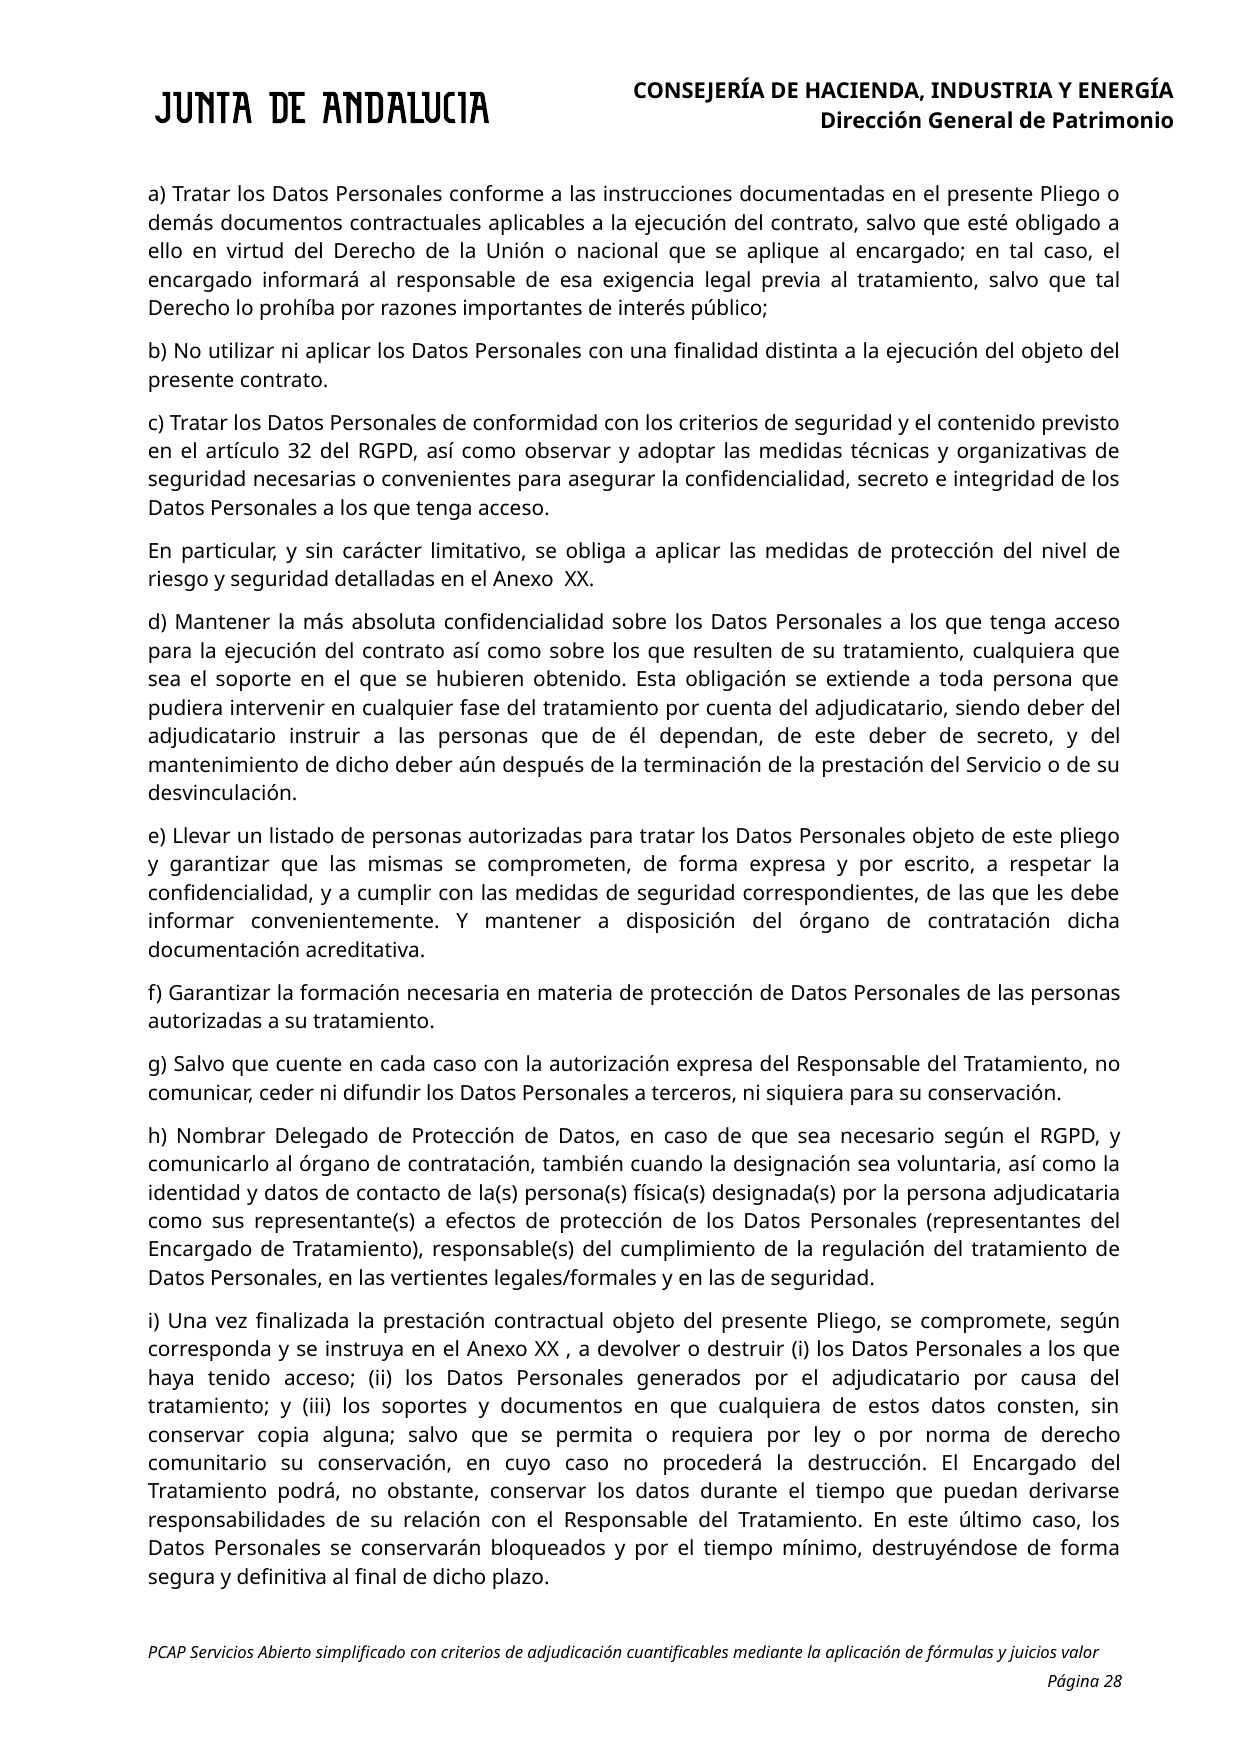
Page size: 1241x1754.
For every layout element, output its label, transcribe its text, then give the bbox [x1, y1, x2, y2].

text a) Tratar los Datos Personales conforme a las instrucciones documentadas en el presente Pliego o demás documentos contractuales aplicables a la ejecución del contrato, salvo que esté obligado a ello en virtud del Derecho de la Unión o nacional que se aplique al encargado; en tal caso, el encargado informará al responsable de esa exigencia legal previa al tratamiento, salvo que tal Derecho lo prohíba por razones importantes de interés público; [148, 179, 1122, 322]
text i) Una vez finalizada la prestación contractual objeto del presente Pliego, se compromete, según corresponda y se instruya en el Anexo XX , a devolver o destruir (i) los Datos Personales a los que haya tenido acceso; (ii) los Datos Personales generados por el adjudicatario por causa del tratamiento; y (iii) los soportes y documentos en que cualquiera de estos datos consten, sin conservar copia alguna; salvo que se permita o requiera por ley o por norma de derecho comunitario su conservación, en cuyo caso no procederá la destrucción. El Encargado del Tratamiento podrá, no obstante, conservar los datos durante el tiempo que puedan derivarse responsabilidades de su relación con el Responsable del Tratamiento. En este último caso, los Datos Personales se conservarán bloqueados y por el tiempo mínimo, destruyéndose de forma segura y definitiva al final de dicho plazo. [148, 1306, 1122, 1590]
text d) Mantener la más absoluta confidencialidad sobre los Datos Personales a los que tenga acceso para la ejecución del contrato así como sobre los que resulten de su tratamiento, cualquiera que sea el soporte en el que se hubieren obtenido. Esta obligación se extiende a toda persona que pudiera intervenir en cualquier fase del tratamiento por cuenta del adjudicatario, siendo deber del adjudicatario instruir a las personas que de él dependan, de este deber de secreto, y del mantenimiento de dicho deber aún después de la terminación de la prestación del Servicio o de su desvinculación. [148, 607, 1122, 807]
text e) Llevar un listado de personas autorizadas para tratar los Datos Personales objeto de este pliego y garantizar que las mismas se comprometen, de forma expresa y por escrito, a respetar la confidencialidad, y a cumplir con las medidas de seguridad correspondientes, de las que les debe informar convenientemente. Y mantener a disposición del órgano de contratación dicha documentación acreditativa. [148, 821, 1122, 963]
text b) No utilizar ni aplicar los Datos Personales con una finalidad distinta a la ejecución del objeto del presente contrato. [148, 336, 1122, 393]
text g) Salvo que cuente en cada caso con la autorización expresa del Responsable del Tratamiento, no comunicar, ceder ni difundir los Datos Personales a terceros, ni siquiera para su conservación. [148, 1049, 1122, 1106]
text f) Garantizar la formación necesaria en materia de protección de Datos Personales de las personas autorizadas a su tratamiento. [148, 978, 1122, 1035]
text c) Tratar los Datos Personales de conformidad con los criterios de seguridad y el contenido previsto en el artículo 32 del RGPD, así como observar y adoptar las medidas técnicas y organizativas de seguridad necesarias o convenientes para asegurar la confidencialidad, secreto e integridad de los Datos Personales a los que tenga acceso. [148, 408, 1122, 521]
text h) Nombrar Delegado de Protección de Datos, en caso de que sea necesario según el RGPD, y comunicarlo al órgano de contratación, también cuando la designación sea voluntaria, así como la identidad y datos de contacto de la(s) persona(s) física(s) designada(s) por la persona adjudicataria como sus representante(s) a efectos de protección de los Datos Personales (representantes del Encargado de Tratamiento), responsable(s) del cumplimiento de la regulación del tratamiento de Datos Personales, en las vertientes legales/formales y en las de seguridad. [148, 1121, 1122, 1291]
text En particular, y sin carácter limitativo, se obliga a aplicar las medidas de protección del nivel de riesgo y seguridad detalladas en el Anexo XX. [148, 536, 1122, 593]
